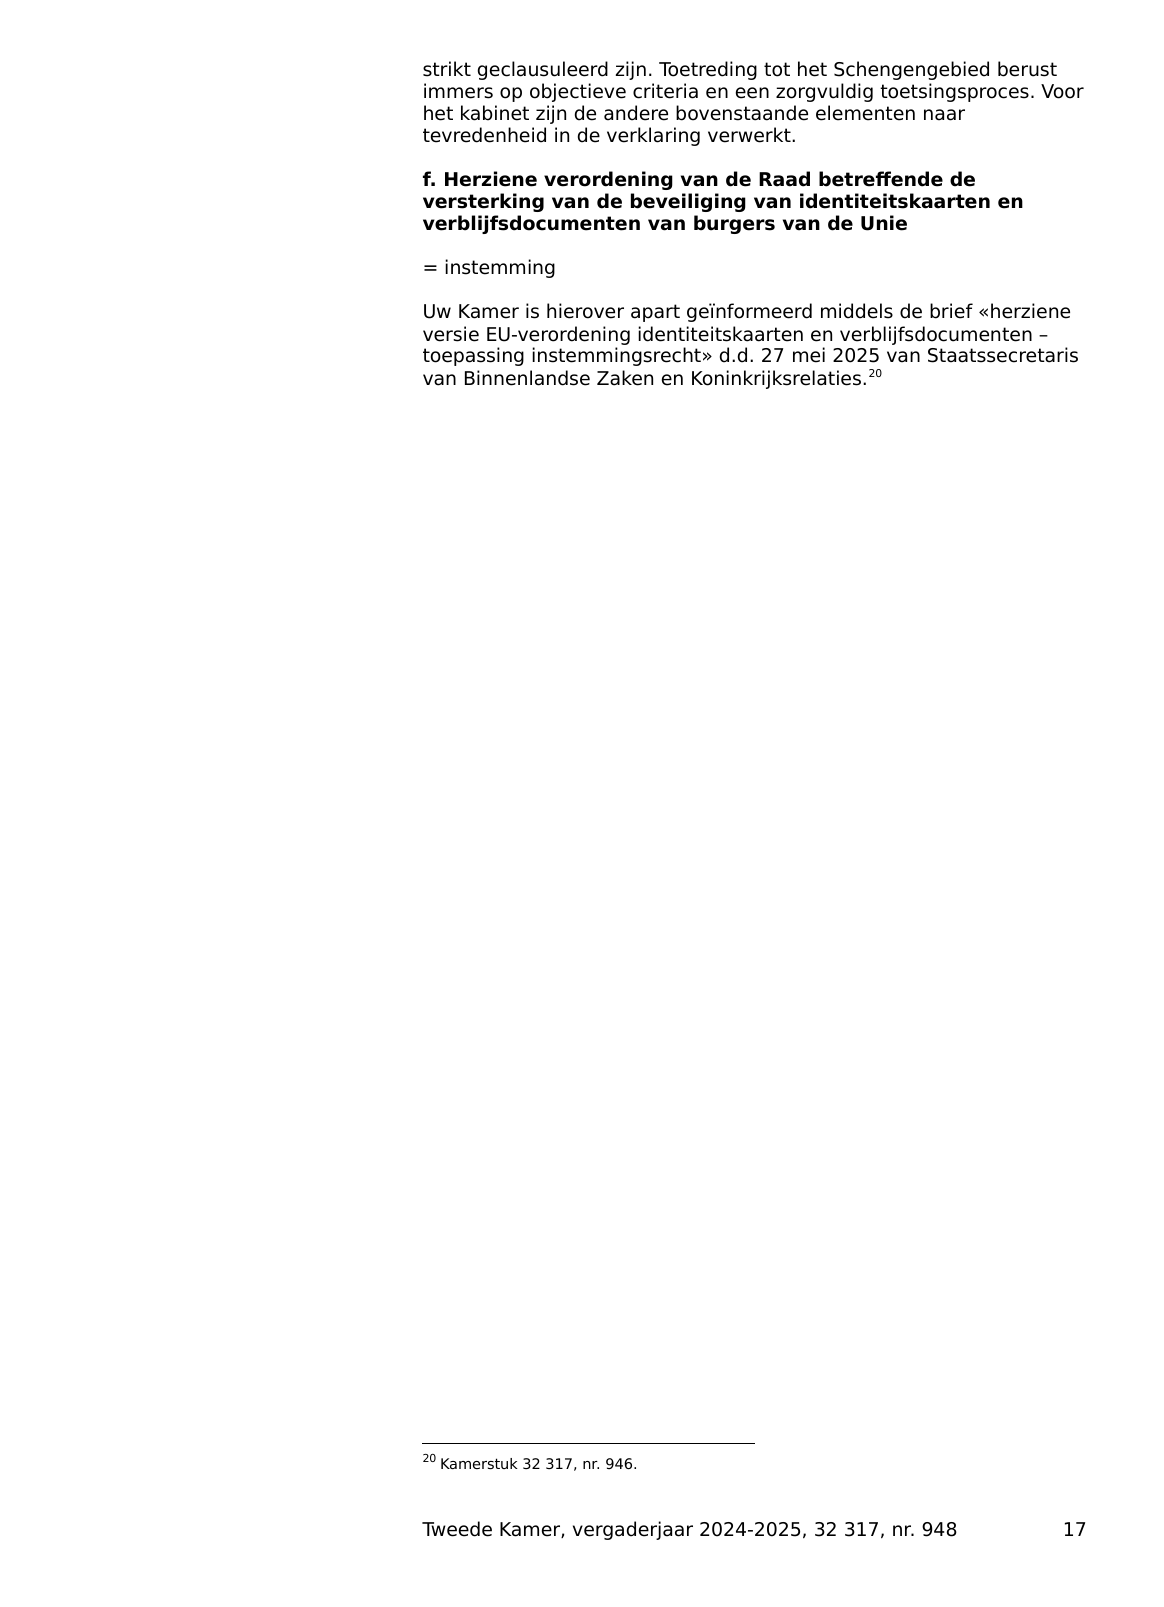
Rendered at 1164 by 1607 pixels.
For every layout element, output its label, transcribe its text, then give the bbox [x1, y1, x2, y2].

text = instemming [422, 257, 1087, 279]
text Kamerstuk 32 317, nr. 946. [422, 1452, 1087, 1474]
text Uw Kamer is hierover apart geïnformeerd middels de brief «herziene versie EU-verordening identiteitskaarten en verblijfsdocumenten – toepassing instemmingsrecht» d.d. 27 mei 2025 van Staatssecretaris van Binnenlandse Zaken en Koninkrijksrelaties. [422, 301, 1087, 389]
subtitle f. Herziene verordening van de Raad betreffende de versterking van de beveiliging van identiteitskaarten en verblijfsdocumenten van burgers van de Unie [422, 169, 1087, 235]
text strikt geclausuleerd zijn. Toetreding tot het Schengengebied berust immers op objectieve criteria en een zorgvuldig toetsingsproces. Voor het kabinet zijn de andere bovenstaande elementen naar tevredenheid in de verklaring verwerkt. [422, 59, 1087, 147]
